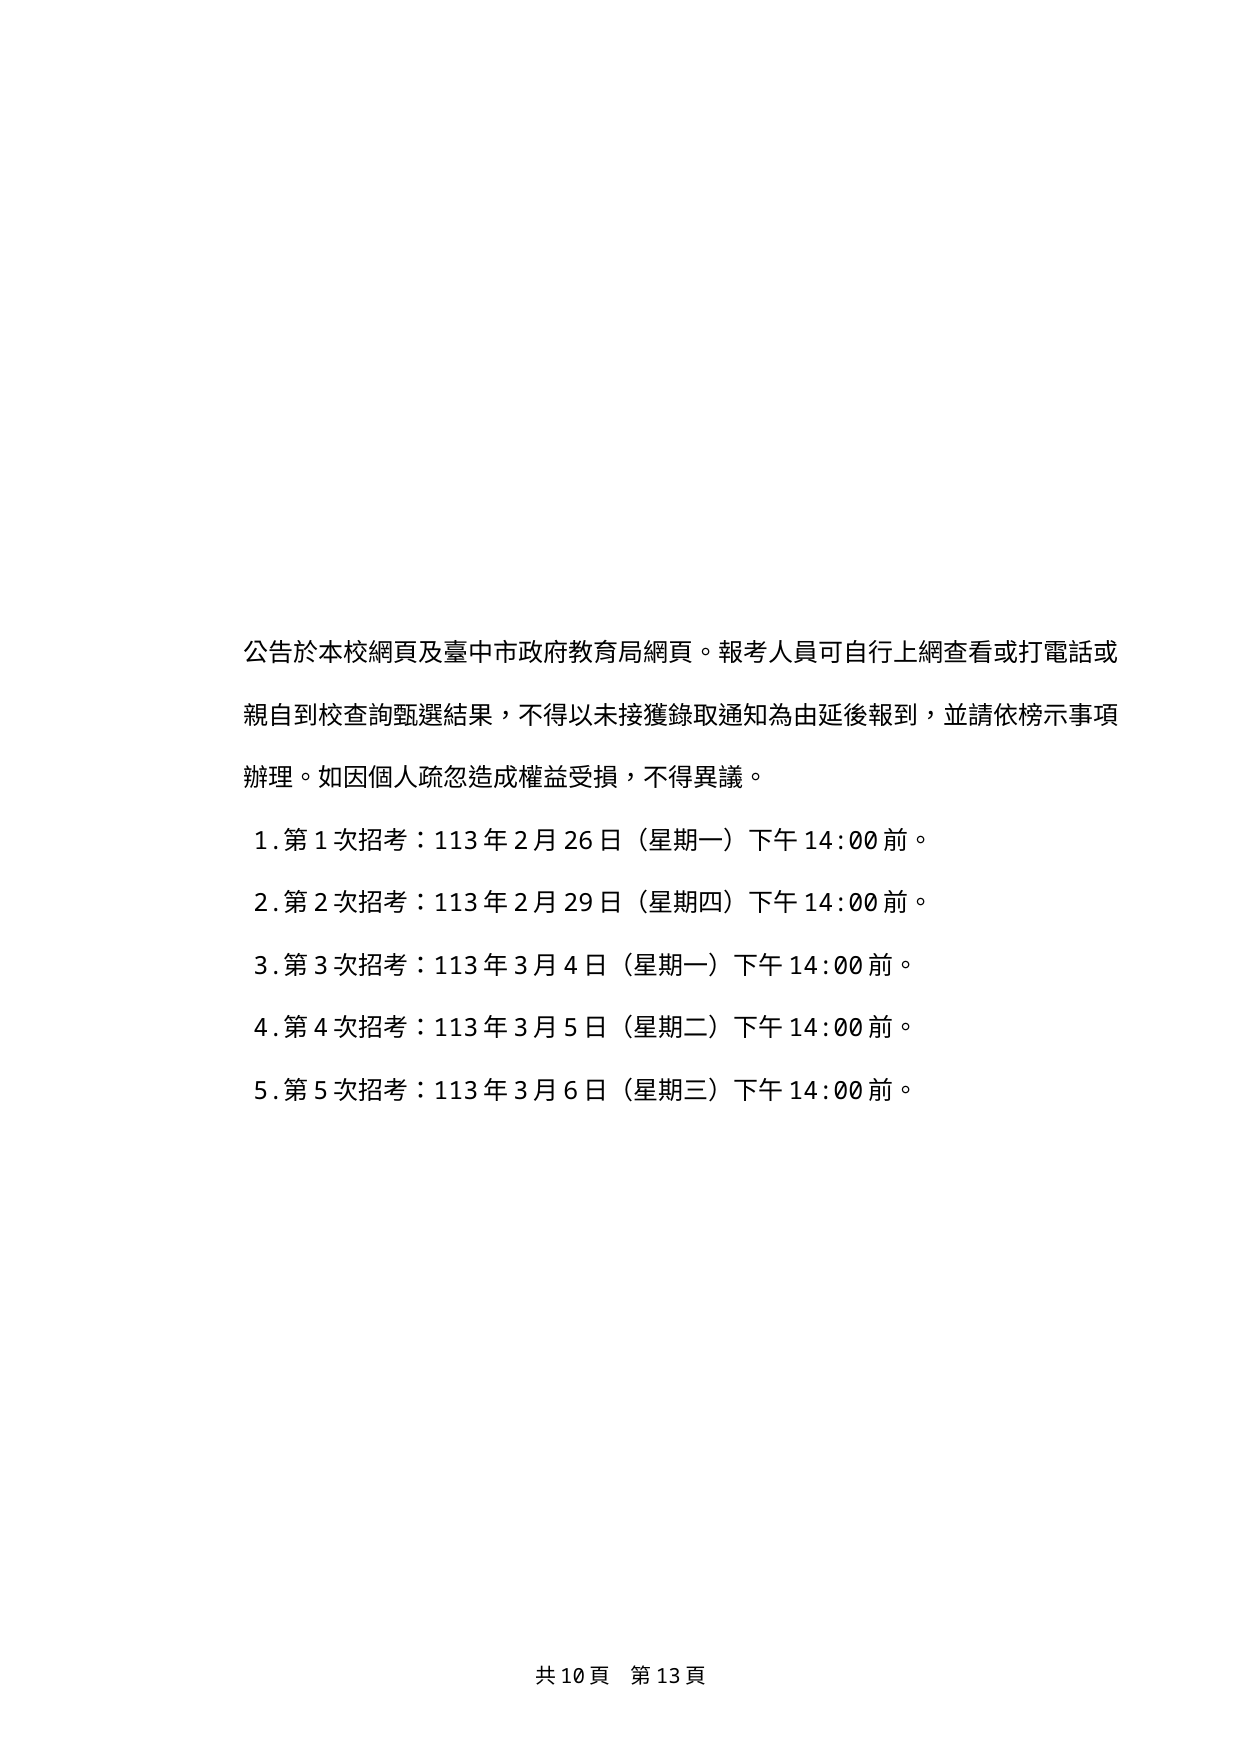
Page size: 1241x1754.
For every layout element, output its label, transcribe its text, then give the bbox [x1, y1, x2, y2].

text 4.第4次招考：113年3月5日（星期二）下午14:00前。 [118, 984, 1097, 1047]
text 5.第5次招考：113年3月6日（星期三）下午14:00前。 [118, 1047, 1097, 1109]
text 2.第2次招考：113年2月29日（星期四）下午14:00前。 [118, 859, 1097, 922]
text 公告於本校網頁及臺中市政府教育局網頁。報考人員可自行上網查看或打電話或親自到校查詢甄選結果，不得以未接獲錄取通知為由延後報到，並請依榜示事項辦理。如因個人疏忽造成權益受損，不得異議。 [243, 609, 1122, 797]
text 3.第3次招考：113年3月4日（星期一）下午14:00前。 [118, 922, 1097, 984]
text 1.第1次招考：113年2月26日（星期一）下午14:00前。 [118, 797, 1097, 859]
